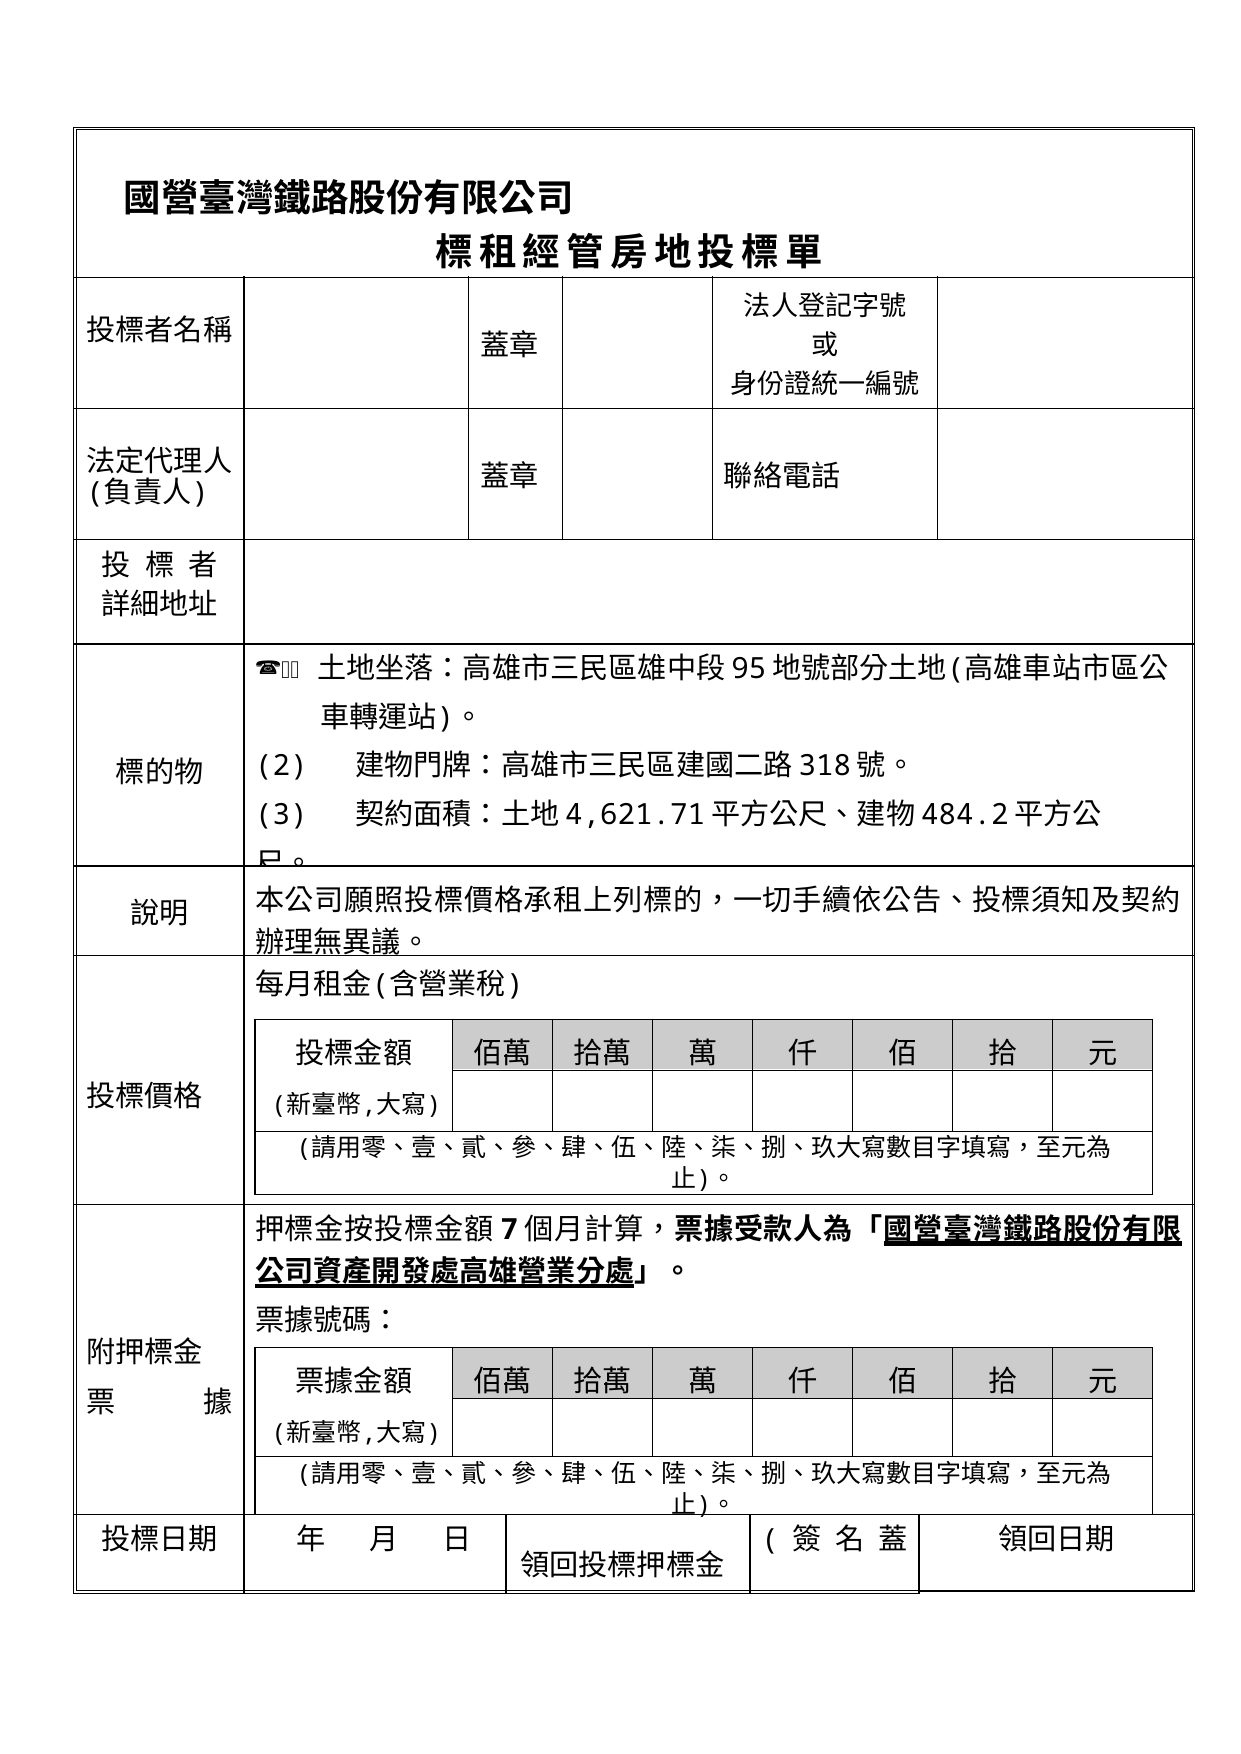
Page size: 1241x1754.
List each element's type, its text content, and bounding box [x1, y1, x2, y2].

table_cell [653, 1071, 752, 1131]
table_cell 投標者名稱 [77, 278, 243, 408]
table_cell 本公司願照投標價格承租上列標的，一切手續依公告、投標須知及契約辦理無異議。 [245, 867, 1192, 954]
table_header 仟 [753, 1348, 852, 1398]
table_cell [938, 278, 1192, 408]
table_cell 蓋章 [469, 278, 562, 408]
table_cell [753, 1399, 852, 1456]
table_cell [453, 1071, 552, 1131]
table_header 拾萬 [553, 1348, 652, 1398]
table_cell 投 標 者 詳細地址 [77, 540, 243, 643]
table_cell [853, 1399, 952, 1456]
table_header 仟 [753, 1020, 852, 1069]
table_cell 說明 [77, 867, 243, 954]
table_header 票據金額 (新臺幣,大寫) [256, 1348, 452, 1456]
table_header 元 [1053, 1020, 1152, 1069]
table_cell 領回日期 [920, 1515, 1192, 1590]
table_cell [1053, 1071, 1152, 1131]
table_cell [753, 1071, 852, 1131]
table_cell [953, 1399, 1052, 1456]
table_cell 投標日期 [77, 1515, 243, 1590]
table_header 拾 [953, 1020, 1052, 1069]
table_header 萬 [653, 1348, 752, 1398]
table_header 國營臺灣鐵路股份有限公司 標租經管房地投標單 [77, 130, 1192, 276]
table_cell [453, 1399, 552, 1456]
table_header 投標金額 (新臺幣,大寫) [256, 1020, 452, 1131]
table_cell 每月租金(含營業稅) [245, 956, 1192, 1204]
table_cell [563, 409, 712, 539]
table_cell (簽名蓋章) 請於開標後領回票據時再簽名蓋章 [751, 1515, 918, 1590]
table_cell [245, 278, 468, 408]
table_cell 附押標金 票 據 [77, 1205, 243, 1514]
table_cell [653, 1399, 752, 1456]
table_cell (請用零、壹、貳、參、肆、伍、陸、柒、捌、玖大寫數目字填寫，至元為止)。 [256, 1132, 1152, 1194]
table_header 佰萬 [453, 1020, 552, 1069]
table_cell 聯絡電話 [713, 409, 937, 539]
table_cell [938, 409, 1192, 539]
table_cell [553, 1071, 652, 1131]
table_cell 投標價格 [77, 956, 243, 1204]
table_cell 法人登記字號 或 身份證統一編號 [713, 278, 937, 408]
table_cell [1053, 1399, 1152, 1456]
table_cell 押標金按投標金額7個月計算，票據受款人為「國營臺灣鐵路股份有限公司資產開發處高雄營業分處」。 票據號碼： [245, 1205, 1192, 1514]
table_cell 法定代理人(負責人) 姓名 [77, 409, 243, 539]
table_cell 土地坐落：高雄市三民區雄中段95地號部分土地(高雄車站市區公車轉運站)。 建物門牌：高雄市三民區建國二路318號。 契約面積：土地4,621.71平方公尺、建物484.2平方公尺。 土地使用分區：車站專用區三。 [245, 645, 1192, 865]
table_cell [245, 409, 468, 539]
table_header 拾萬 [553, 1020, 652, 1069]
table_cell 領回投標押標金 [507, 1515, 749, 1590]
table_cell [553, 1399, 652, 1456]
table_header 佰 [853, 1020, 952, 1069]
table_header 拾 [953, 1348, 1052, 1398]
table_cell (請用零、壹、貳、參、肆、伍、陸、柒、捌、玖大寫數目字填寫，至元為止)。 [256, 1457, 1152, 1514]
table_cell [563, 278, 712, 408]
table_cell 標的物 [77, 645, 243, 865]
table_cell [245, 540, 1192, 643]
table_cell [853, 1071, 952, 1131]
table_cell 年 月 日 [245, 1515, 505, 1590]
table_cell 蓋章 [469, 409, 562, 539]
table_header 元 [1053, 1348, 1152, 1398]
table_header 佰萬 [453, 1348, 552, 1398]
table_header 萬 [653, 1020, 752, 1069]
table_cell [953, 1071, 1052, 1131]
table_header 佰 [853, 1348, 952, 1398]
